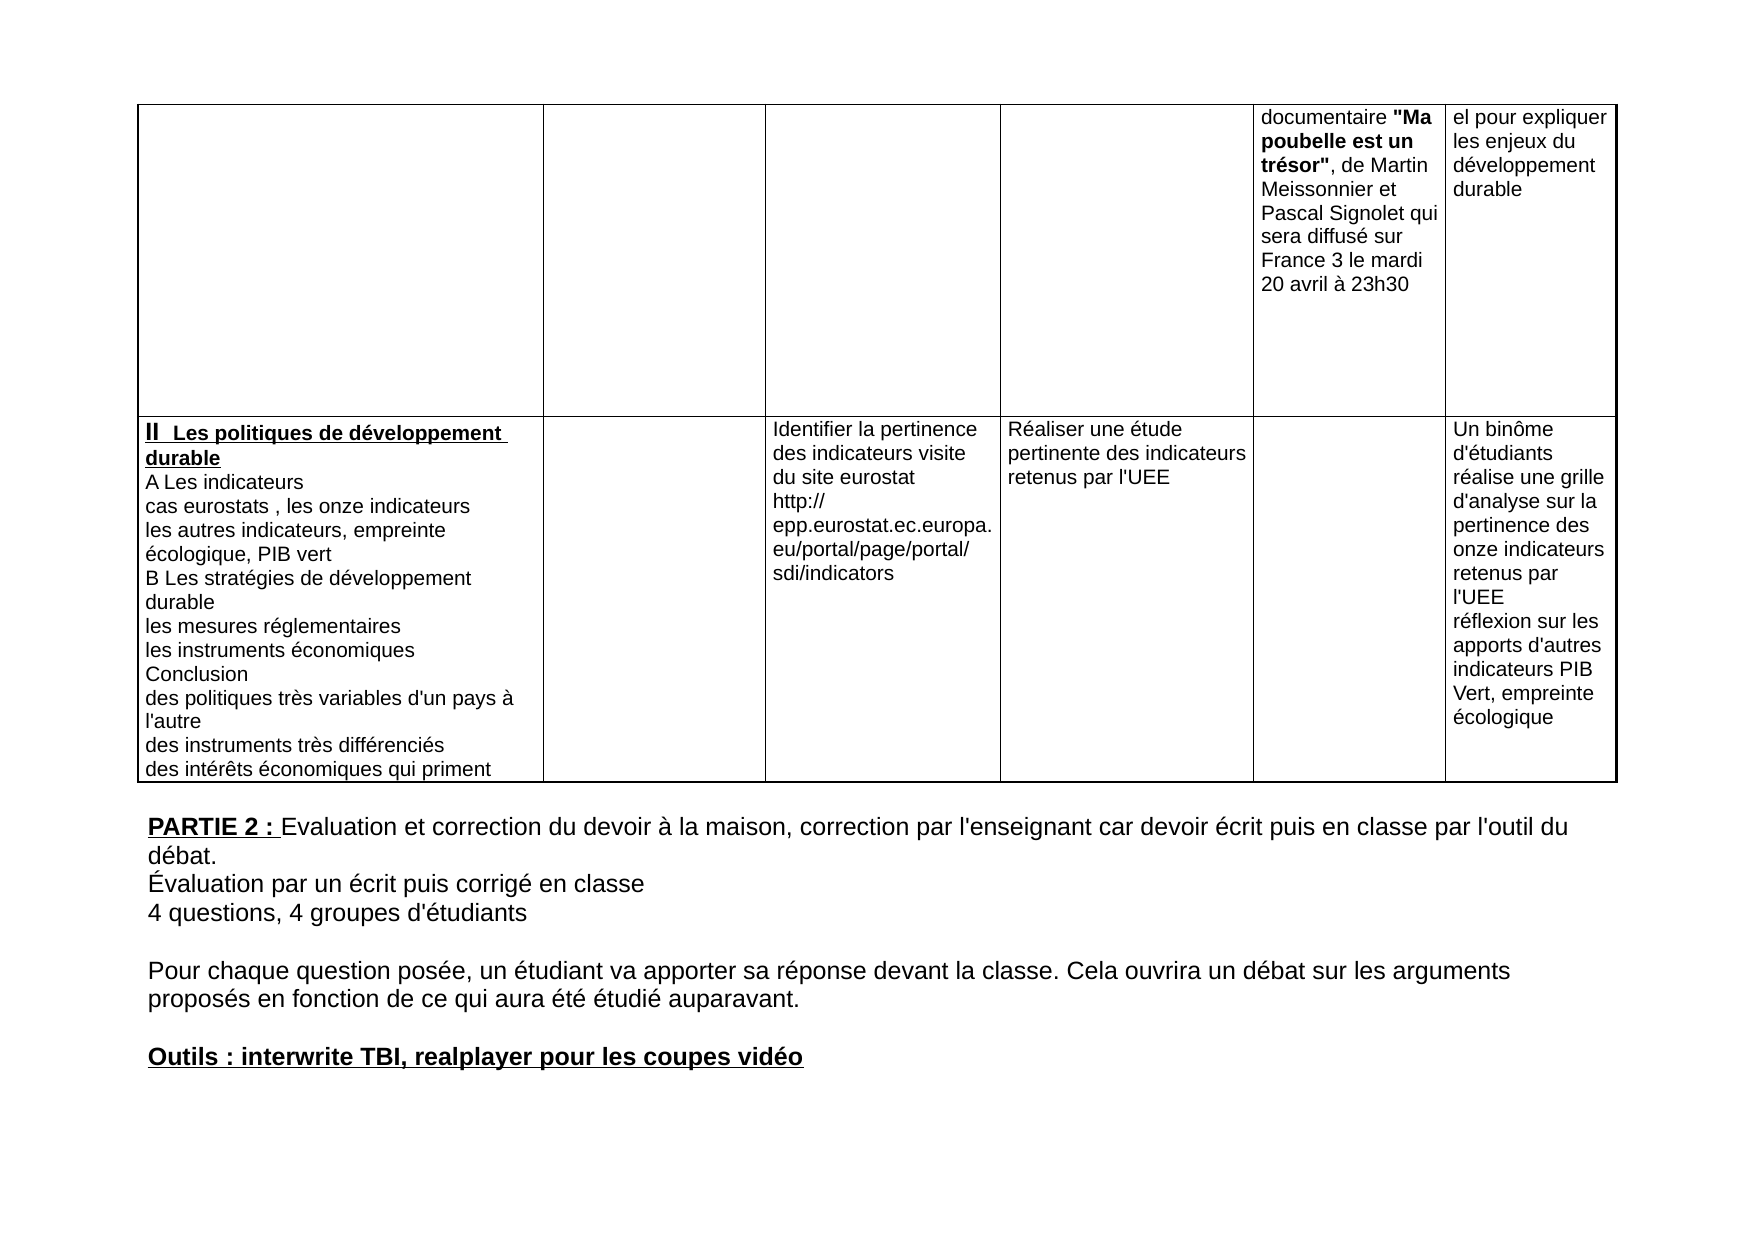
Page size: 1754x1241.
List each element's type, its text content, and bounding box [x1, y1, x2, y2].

table_cell II Les politiques de développement durable A Les indicateurs cas eurostats , les onze indicateurs les autres indicateurs, empreinte écologique, PIB vert B Les stratégies de développement durable les mesures réglementaires les instruments économiques Conclusion des politiques très variables d'un pays à l'autre des instruments très différenciés des intérêts économiques qui priment [139, 417, 543, 781]
table_cell Identifier la pertinence des indicateurs visite du site eurostat http://epp.eurostat.ec.europa.eu/portal/page/portal/sdi/indicators [766, 417, 1000, 781]
table_cell [544, 417, 765, 781]
table_cell documentaire "Ma poubelle est un trésor", de Martin Meissonnier et Pascal Signolet qui sera diffusé sur France 3 le mardi 20 avril à 23h30 [1254, 105, 1445, 416]
table_cell Réaliser une étude pertinente des indicateurs retenus par l'UEE [1001, 417, 1253, 781]
table_cell [1254, 417, 1445, 781]
text 4 questions, 4 groupes d'étudiants [148, 898, 1606, 927]
text PARTIE 2 : Evaluation et correction du devoir à la maison, correction par l'enseignant car devoir écrit puis en classe par l'outil du débat. [148, 812, 1606, 869]
text Évaluation par un écrit puis corrigé en classe [148, 869, 1606, 898]
table_cell [544, 105, 765, 416]
table_cell [139, 105, 543, 416]
table_cell [766, 105, 1000, 416]
table_cell [1001, 105, 1253, 416]
table_cell el pour expliquer les enjeux du développement durable [1446, 105, 1615, 416]
table_cell Un binôme d'étudiants réalise une grille d'analyse sur la pertinence des onze indicateurs retenus par l'UEE réflexion sur les apports d'autres indicateurs PIB Vert, empreinte écologique [1446, 417, 1615, 781]
text Pour chaque question posée, un étudiant va apporter sa réponse devant la classe. Cela ouvrira un débat sur les arguments proposés en fonction de ce qui aura été étudié auparavant. [148, 956, 1606, 1013]
text Outils : interwrite TBI, realplayer pour les coupes vidéo [148, 1042, 1606, 1071]
